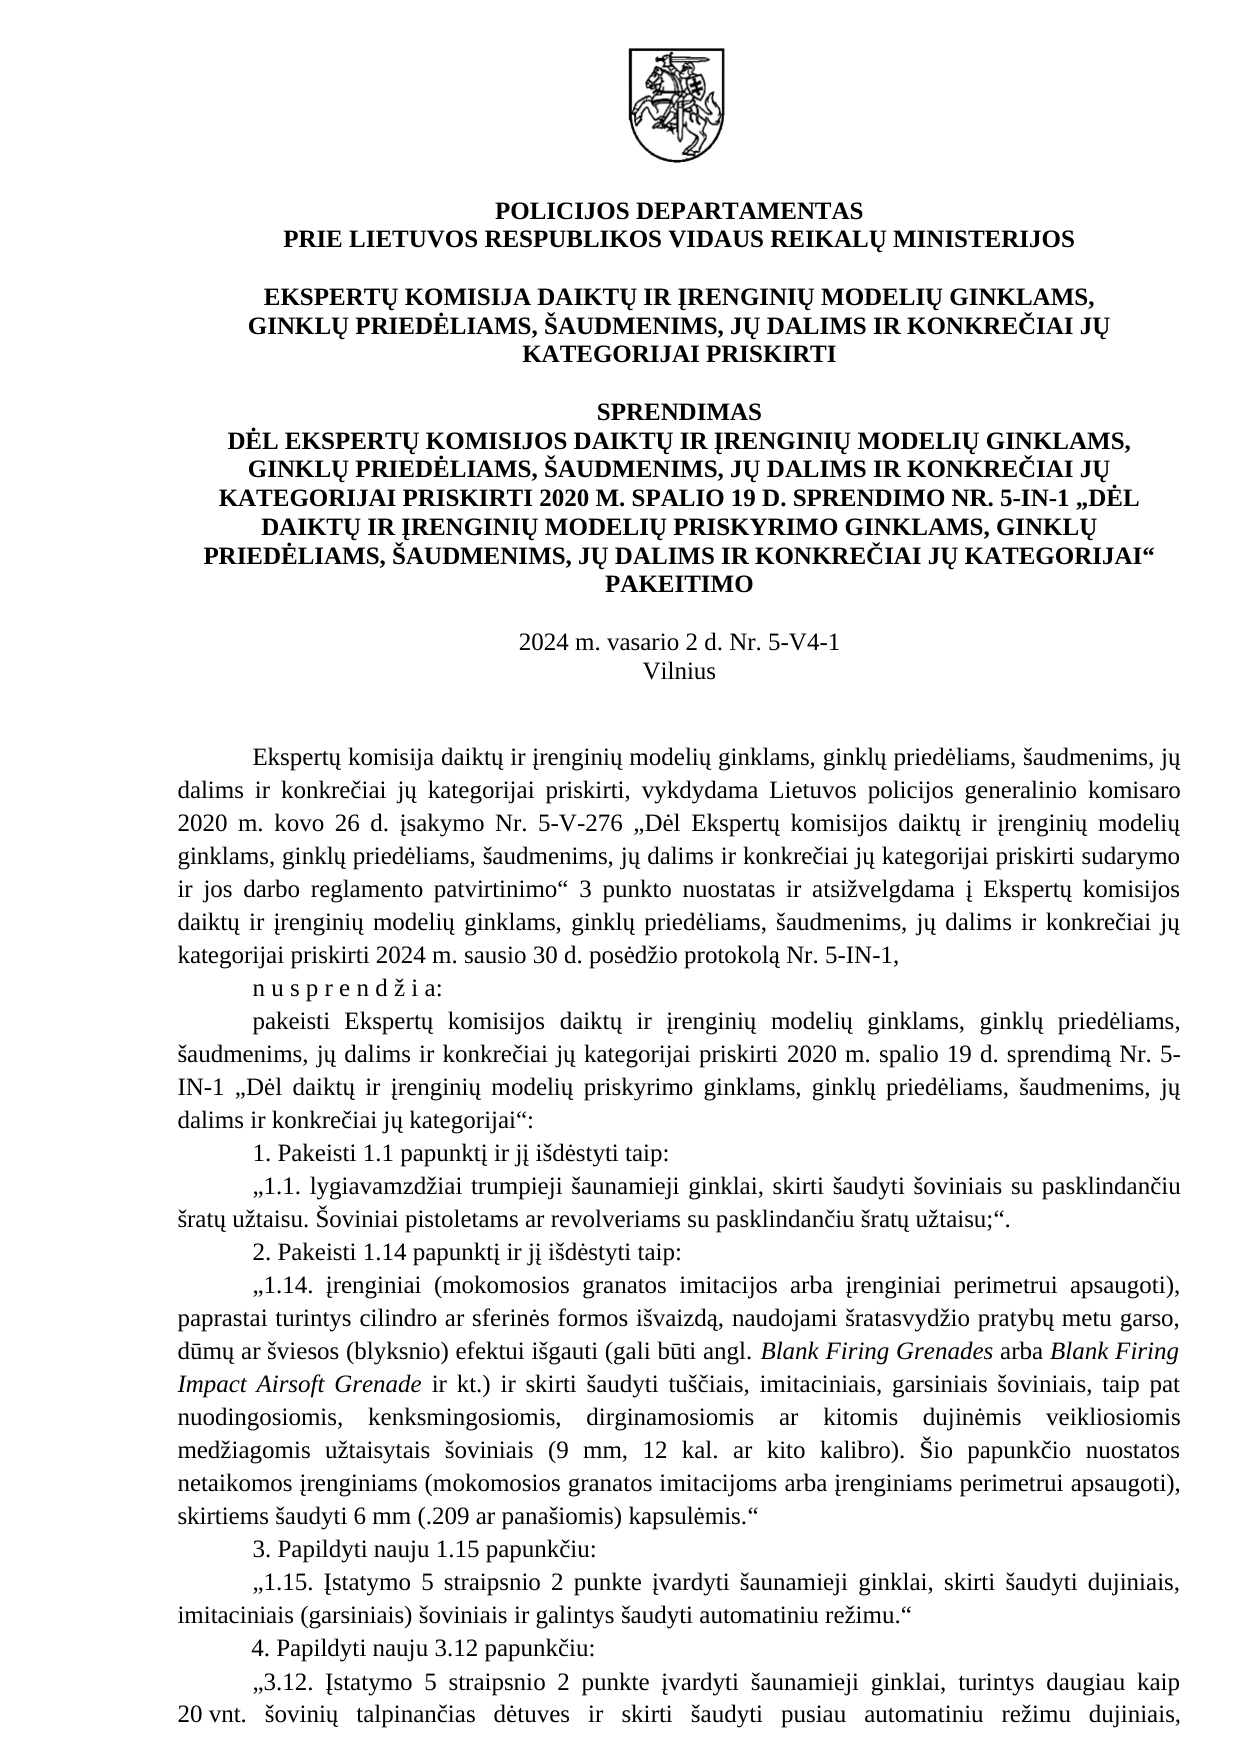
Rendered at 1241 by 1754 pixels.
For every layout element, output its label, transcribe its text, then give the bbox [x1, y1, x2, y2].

text „3.12. Įstatymo 5 straipsnio 2 punkte įvardyti šaunamieji ginklai, turintys daugiau kaip 20 vnt. šovinių talpinančias dėtuves ir skirti šaudyti pusiau automatiniu režimu dujiniais, [177, 1667, 1181, 1728]
text Vilnius [177, 656, 1181, 684]
text SPRENDIMAS [177, 397, 1181, 426]
text 2024 m. vasario 2 d. Nr. 5-V4-1 [177, 627, 1181, 656]
text 4. Papildyti nauju 3.12 papunkčiu: [177, 1633, 1181, 1662]
text „1.14. įrenginiai (mokomosios granatos imitacijos arba įrenginiai perimetrui apsaugoti), paprastai turintys cilindro ar sferinės formos išvaizdą, naudojami šratasvydžio pratybų metu garso, dūmų ar šviesos (blyksnio) efektui išgauti (gali būti angl. Blank Firing Grenades arba Blank Firing Impact Airsoft Grenade ir kt.) ir skirti šaudyti tuščiais, imitaciniais, garsiniais šoviniais, taip pat nuodingosiomis, kenksmingosiomis, dirginamosiomis ar kitomis dujinėmis veikliosiomis medžiagomis užtaisytais šoviniais (9 mm, 12 kal. ar kito kalibro). Šio papunkčio nuostatos netaikomos įrenginiams (mokomosios granatos imitacijoms arba įrenginiams perimetrui apsaugoti), skirtiems šaudyti 6 mm (.209 ar panašiomis) kapsulėmis.“ [177, 1270, 1181, 1530]
text DĖL EKSPERTŲ KOMISIJOS DAIKTŲ IR ĮRENGINIŲ MODELIŲ GINKLAMS, [177, 426, 1181, 454]
text Ekspertų komisija daiktų ir įrenginių modelių ginklams, ginklų priedėliams, šaudmenims, jų dalims ir konkrečiai jų kategorijai priskirti, vykdydama Lietuvos policijos generalinio komisaro 2020 m. kovo 26 d. įsakymo Nr. 5-V-276 „Dėl Ekspertų komisijos daiktų ir įrenginių modelių ginklams, ginklų priedėliams, šaudmenims, jų dalims ir konkrečiai jų kategorijai priskirti sudarymo ir jos darbo reglamento patvirtinimo“ 3 punkto nuostatas ir atsižvelgdama į Ekspertų komisijos daiktų ir įrenginių modelių ginklams, ginklų priedėliams, šaudmenims, jų dalims ir konkrečiai jų kategorijai priskirti 2024 m. sausio 30 d. posėdžio protokolą Nr. 5-IN-1, [177, 742, 1181, 969]
text POLICIJOS DEPARTAMENTAS [177, 196, 1181, 224]
text 2. Pakeisti 1.14 papunktį ir jį išdėstyti taip: [177, 1237, 1181, 1266]
text n u s p r e n d ž i a: [177, 973, 1181, 1002]
text GINKLŲ PRIEDĖLIAMS, ŠAUDMENIMS, JŲ DALIMS IR KONKREČIAI JŲ KATEGORIJAI PRISKIRTI [177, 311, 1181, 368]
text 1. Pakeisti 1.1 papunktį ir jį išdėstyti taip: [177, 1138, 1181, 1167]
text pakeisti Ekspertų komisijos daiktų ir įrenginių modelių ginklams, ginklų priedėliams, šaudmenims, jų dalims ir konkrečiai jų kategorijai priskirti 2020 m. spalio 19 d. sprendimą Nr. 5-IN-1 „Dėl daiktų ir įrenginių modelių priskyrimo ginklams, ginklų priedėliams, šaudmenims, jų dalims ir konkrečiai jų kategorijai“: [177, 1006, 1181, 1134]
text EKSPERTŲ KOMISIJA DAIKTŲ IR ĮRENGINIŲ MODELIŲ GINKLAMS, [177, 282, 1181, 311]
text GINKLŲ PRIEDĖLIAMS, ŠAUDMENIMS, JŲ DALIMS IR KONKREČIAI JŲ KATEGORIJAI PRISKIRTI 2020 M. SPALIO 19 D. SPRENDIMO NR. 5-IN-1 „DĖL DAIKTŲ IR ĮRENGINIŲ MODELIŲ PRISKYRIMO GINKLAMS, GINKLŲ PRIEDĖLIAMS, ŠAUDMENIMS, JŲ DALIMS IR KONKREČIAI JŲ KATEGORIJAI“ PAKEITIMO [177, 454, 1181, 598]
text „1.15. Įstatymo 5 straipsnio 2 punkte įvardyti šaunamieji ginklai, skirti šaudyti dujiniais, imitaciniais (garsiniais) šoviniais ir galintys šaudyti automatiniu režimu.“ [177, 1567, 1181, 1629]
text PRIE LIETUVOS RESPUBLIKOS VIDAUS REIKALŲ MINISTERIJOS [177, 224, 1181, 253]
text 3. Papildyti nauju 1.15 papunkčiu: [177, 1534, 1181, 1563]
text „1.1. lygiavamzdžiai trumpieji šaunamieji ginklai, skirti šaudyti šoviniais su pasklindančiu šratų užtaisu. Šoviniai pistoletams ar revolveriams su pasklindančiu šratų užtaisu;“. [177, 1171, 1181, 1233]
